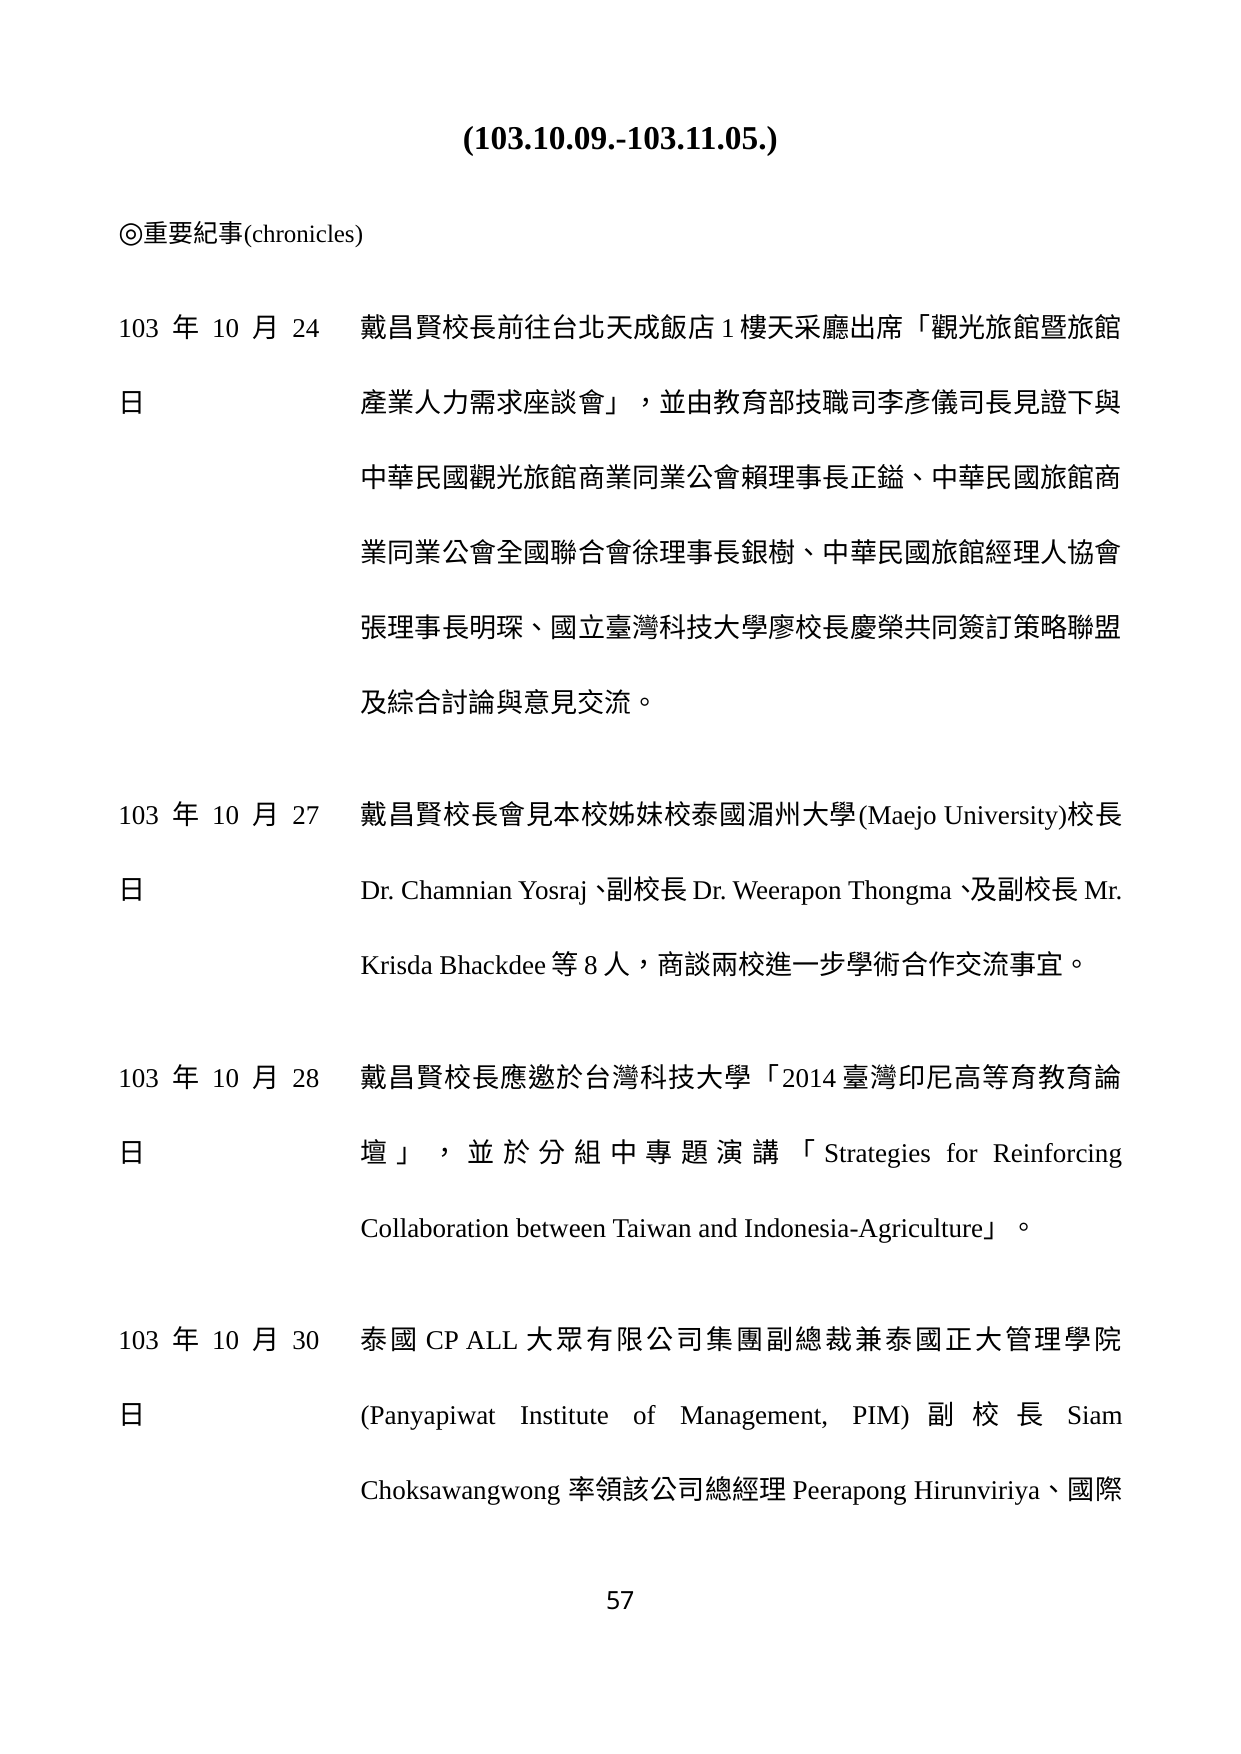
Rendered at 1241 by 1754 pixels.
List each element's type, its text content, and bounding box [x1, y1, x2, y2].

table_cell 103年10月27日 [115, 775, 322, 1038]
table_cell [322, 1300, 357, 1525]
table_cell 103年10月30日 [115, 1300, 322, 1525]
text ◎重要紀事(chronicles) [118, 194, 1122, 269]
table_cell 戴昌賢校長會見本校姊妹校泰國湄州大學(Maejo University)校長Dr. Chamnian Yosraj、副校長Dr. Weerapon Thongma、及副校長Mr. Krisda Bhackdee等8人，商談兩校進一步學術合作交流事宜。 [358, 775, 1125, 1038]
table_header 103年10月24日 [115, 288, 322, 775]
table_header [322, 288, 357, 775]
table_cell 戴昌賢校長應邀於台灣科技大學「2014臺灣印尼高等育教育論壇」，並於分組中專題演講「Strategies for Reinforcing Collaboration between Taiwan and Indonesia-Agriculture」。 [358, 1038, 1125, 1300]
text (103.10.09.-103.11.05.) [118, 119, 1122, 157]
table_cell 103年10月28日 [115, 1038, 322, 1300]
table_cell [322, 1038, 357, 1300]
table_cell 泰國CP ALL大眾有限公司集團副總裁兼泰國正大管理學院(Panyapiwat Institute of Management, PIM)副校長Siam Choksawangwong 率領該公司總經理Peerapong Hirunviriya、國際 [358, 1300, 1125, 1525]
table_header 戴昌賢校長前往台北天成飯店1樓天采廳出席「觀光旅館暨旅館產業人力需求座談會」，並由教育部技職司李彥儀司長見證下與中華民國觀光旅館商業同業公會賴理事長正鎰、中華民國旅館商業同業公會全國聯合會徐理事長銀樹、中華民國旅館經理人協會張理事長明琛、國立臺灣科技大學廖校長慶榮共同簽訂策略聯盟及綜合討論與意見交流。 [358, 288, 1125, 775]
table_cell [322, 775, 357, 1038]
